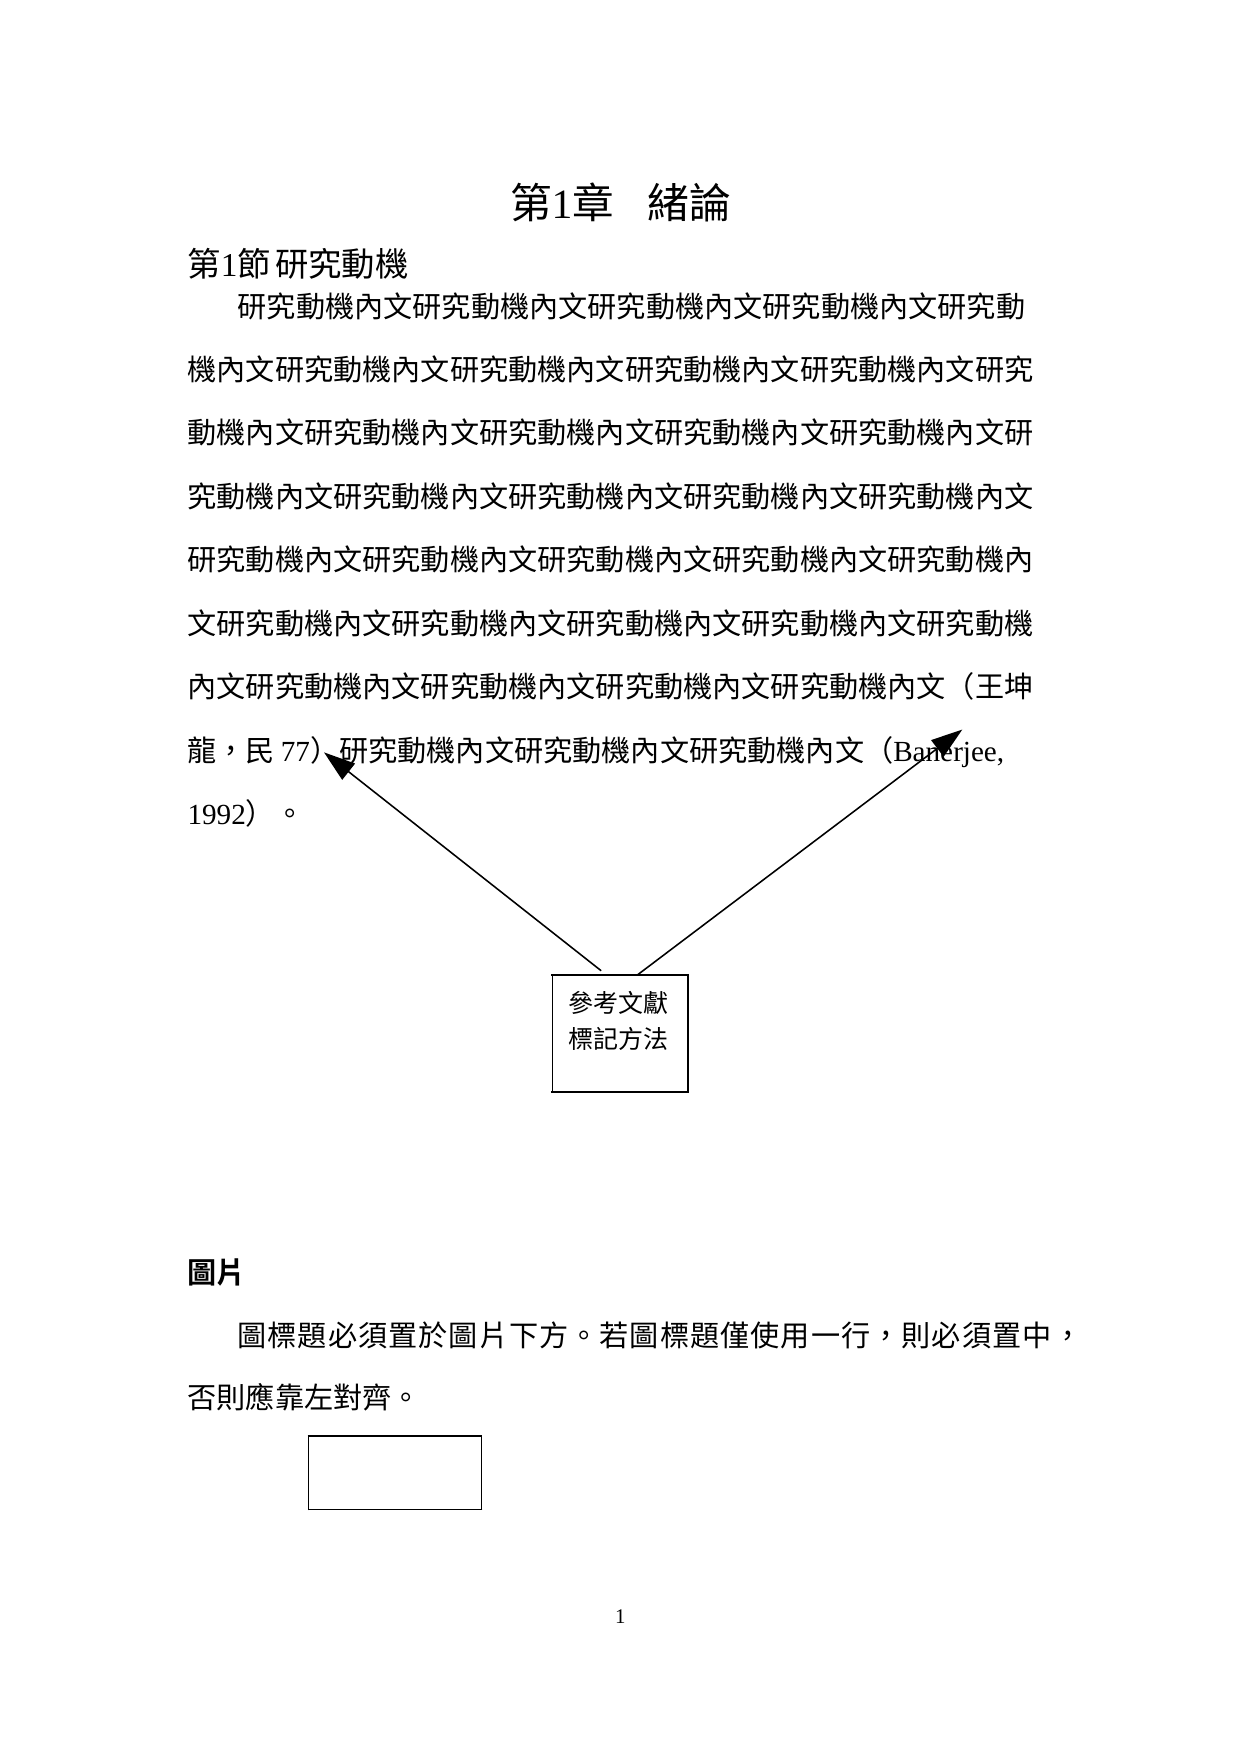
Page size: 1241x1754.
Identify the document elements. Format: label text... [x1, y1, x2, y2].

list 研究動機 [187, 221, 1053, 283]
text 圖標題必須置於圖片下方。若圖標題僅使用一行，則必須置中，否則應靠左對齊。 [187, 1292, 1053, 1417]
text 研究動機內文研究動機內文研究動機內文研究動機內文研究動機內文研究動機內文研究動機內文研究動機內文研究動機內文研究動機內文研究動機內文研究動機內文研究動機內文研究動機內文研究動機內文研究動機內文研究動機內文研究動機內文研究動機內文研究動機內文研究動機內文研究動機內文研究動機內文研究動機內文研究動機內文研究動機內文研究動機內文研究動機內文研究動機內文研究動機內文研究動機內文研究動機內文研究動機內文（王坤龍，民77）研究動機內文研究動機內文研究動機內文（Banerjee, 1992）。 [187, 283, 1053, 833]
text 參考文獻標記方法 [568, 983, 672, 1056]
list 緒論 [187, 158, 1053, 221]
text 圖片 [187, 1229, 1053, 1292]
